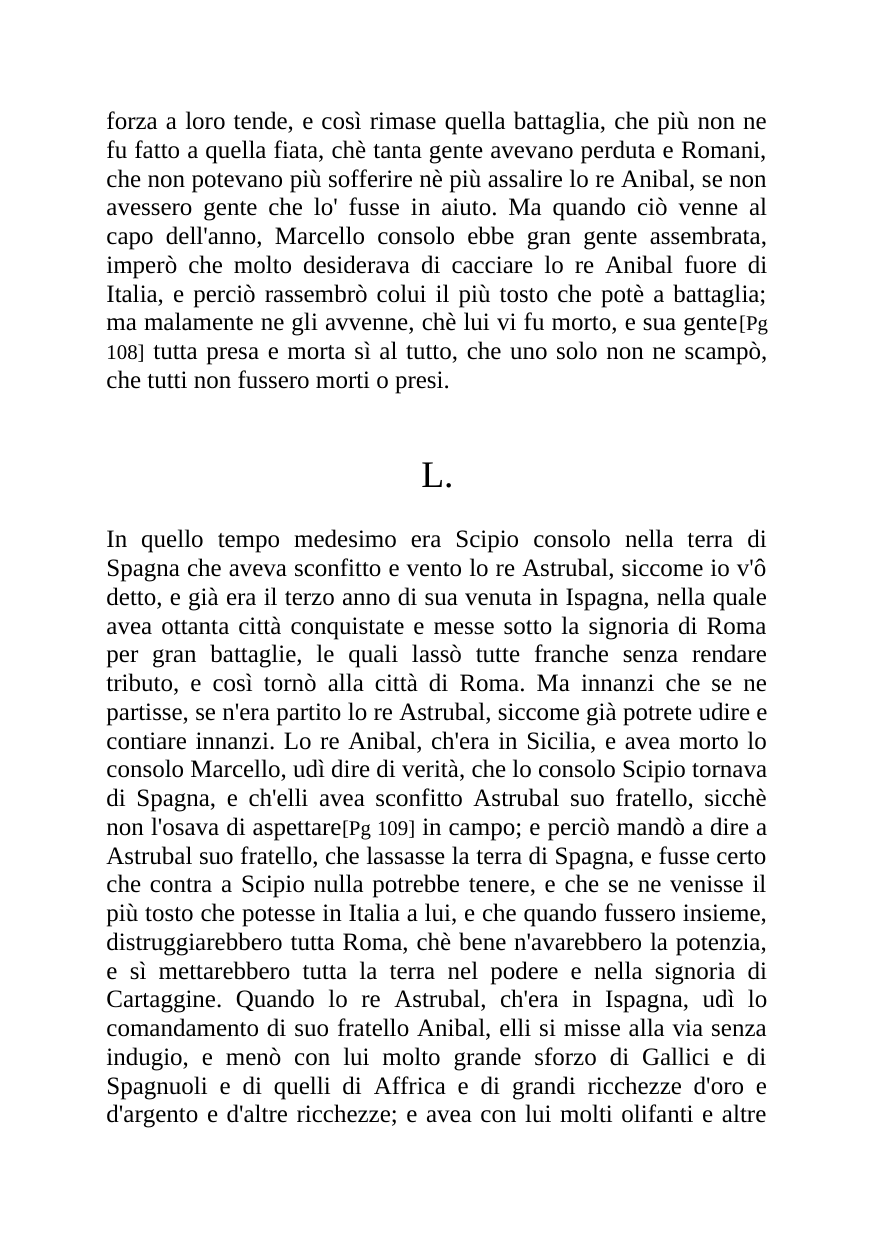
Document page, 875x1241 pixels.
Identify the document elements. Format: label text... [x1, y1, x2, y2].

text In quello tempo medesimo era Scipio consolo nella terra di Spagna che aveva sconfitto e vento lo re Astrubal, siccome io v'ô detto, e già era il terzo anno di sua venuta in Ispagna, nella quale avea ottanta città conquistate e messe sotto la signoria di Roma per gran battaglie, le quali lassò tutte franche senza rendare tributo, e così tornò alla città di Roma. Ma innanzi che se ne partisse, se n'era partito lo re Astrubal, siccome già potrete udire e contiare innanzi. Lo re Anibal, ch'era in Sicilia, e avea morto lo consolo Marcello, udì dire di verità, che lo consolo Scipio tornava di Spagna, e ch'elli avea sconfitto Astrubal suo fratello, sicchè non l'osava di aspettare[Pg 109] in campo; e perciò mandò a dire a Astrubal suo fratello, che lassasse la terra di Spagna, e fusse certo che contra a Scipio nulla potrebbe tenere, e che se ne venisse il più tosto che potesse in Italia a lui, e che quando fussero insieme, distruggiarebbero tutta Roma, chè bene n'avarebbero la potenzia, e sì mettarebbero tutta la terra nel podere e nella signoria di Cartaggine. Quando lo re Astrubal, ch'era in Ispagna, udì lo comandamento di suo fratello Anibal, elli si misse alla via senza indugio, e menò con lui molto grande sforzo di Gallici e di Spagnuoli e di quelli di Affrica e di grandi ricchezze d'oro e d'argento e d'altre ricchezze; e avea con lui molti olifanti e altre [106, 524, 768, 1128]
subtitle L. [106, 452, 768, 495]
text forza a loro tende, e così rimase quella battaglia, che più non ne fu fatto a quella fiata, chè tanta gente avevano perduta e Romani, che non potevano più sofferire nè più assalire lo re Anibal, se non avessero gente che lo' fusse in aiuto. Ma quando ciò venne al capo dell'anno, Marcello consolo ebbe gran gente assembrata, imperò che molto desiderava di cacciare lo re Anibal fuore di Italia, e perciò rassembrò colui il più tosto che potè a battaglia; ma malamente ne gli avvenne, chè lui vi fu morto, e sua gente[Pg 108] tutta presa e morta sì al tutto, che uno solo non ne scampò, che tutti non fussero morti o presi. [106, 106, 768, 394]
